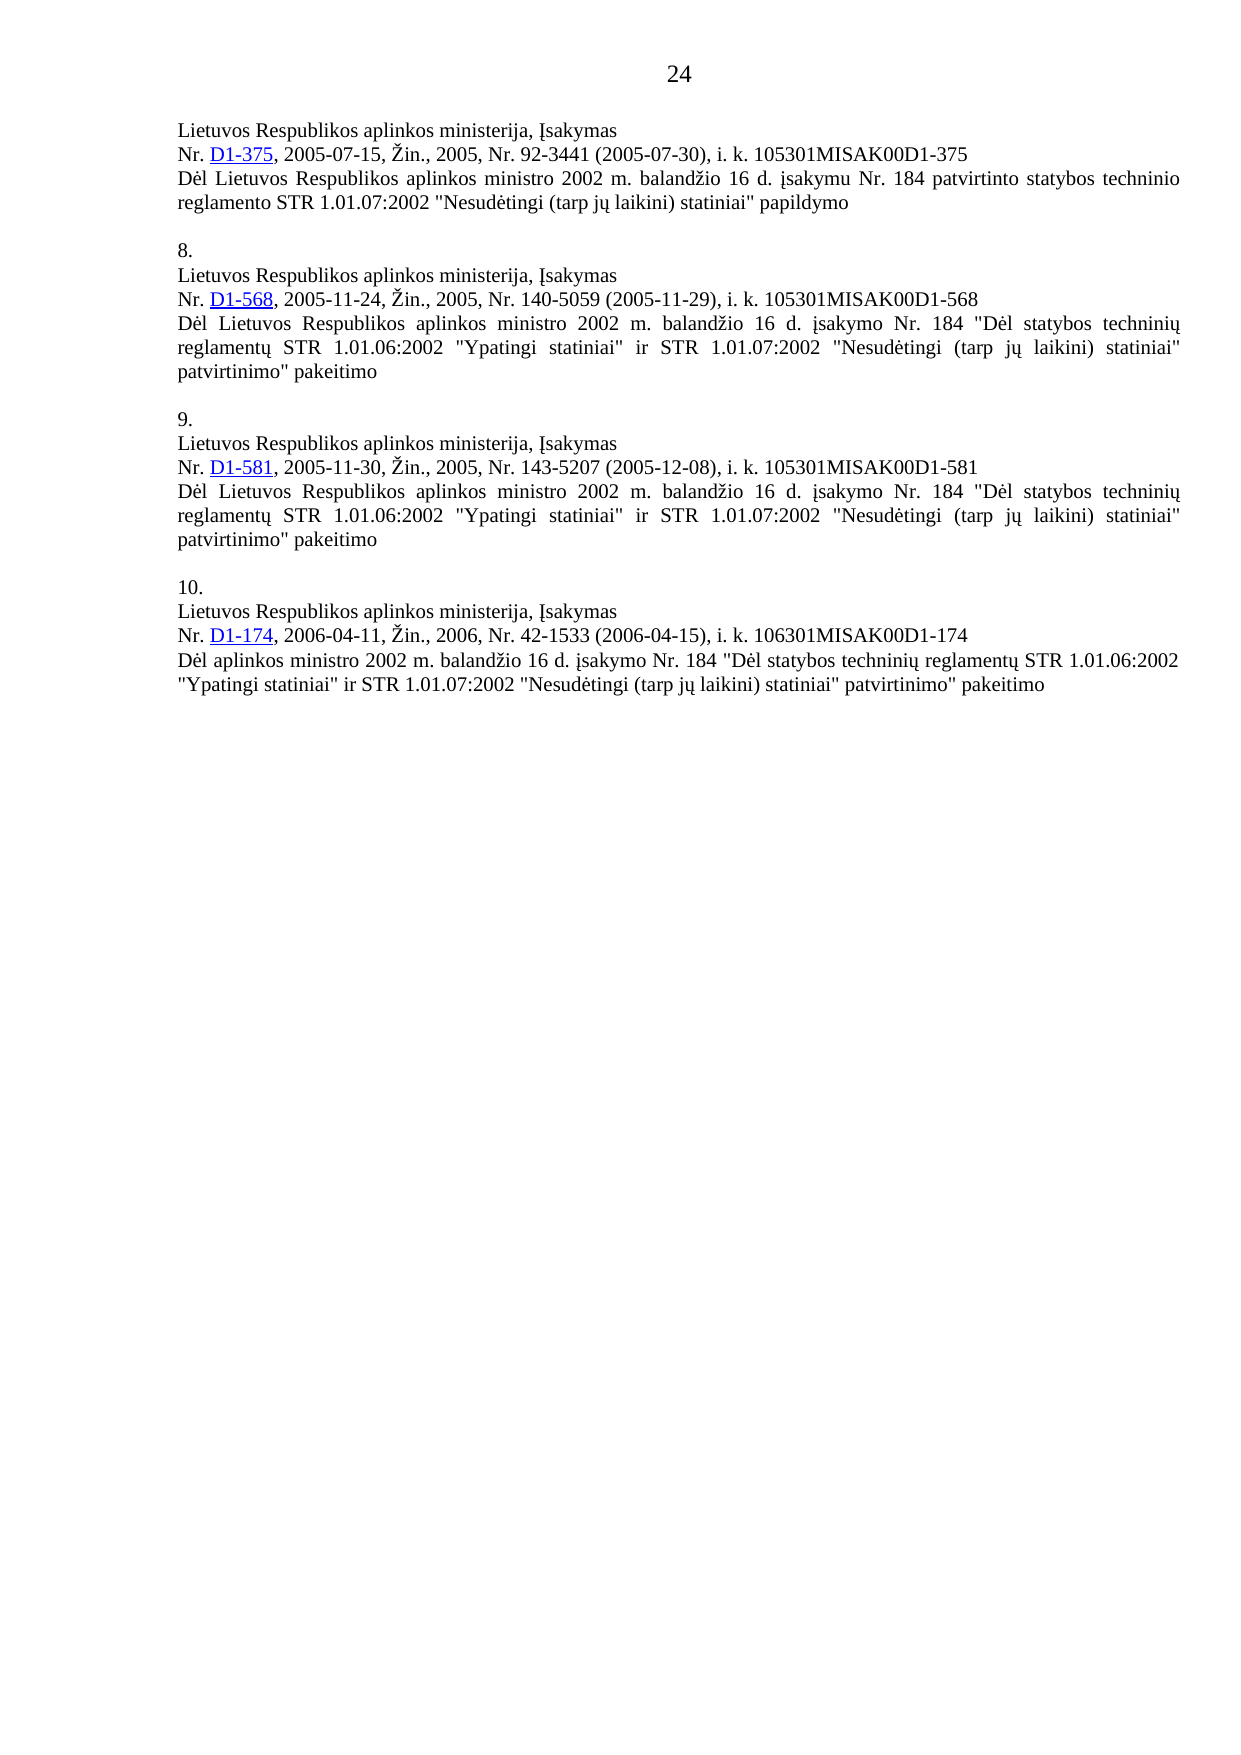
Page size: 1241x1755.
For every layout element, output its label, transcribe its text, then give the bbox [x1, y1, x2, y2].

text Nr. D1-174, 2006-04-11, Žin., 2006, Nr. 42-1533 (2006-04-15), i. k. 106301MISAK00D1-174 [177, 623, 1181, 647]
text Lietuvos Respublikos aplinkos ministerija, Įsakymas [177, 262, 1181, 287]
text Nr. D1-568, 2005-11-24, Žin., 2005, Nr. 140-5059 (2005-11-29), i. k. 105301MISAK00D1-568 [177, 287, 1181, 311]
text 8. [177, 238, 1181, 262]
text Dėl Lietuvos Respublikos aplinkos ministro 2002 m. balandžio 16 d. įsakymo Nr. 184 "Dėl statybos techninių reglamentų STR 1.01.06:2002 "Ypatingi statiniai" ir STR 1.01.07:2002 "Nesudėtingi (tarp jų laikini) statiniai" patvirtinimo" pakeitimo [177, 311, 1181, 383]
text Lietuvos Respublikos aplinkos ministerija, Įsakymas [177, 431, 1181, 455]
text Lietuvos Respublikos aplinkos ministerija, Įsakymas [177, 118, 1181, 142]
text Dėl aplinkos ministro 2002 m. balandžio 16 d. įsakymo Nr. 184 "Dėl statybos techninių reglamentų STR 1.01.06:2002 "Ypatingi statiniai" ir STR 1.01.07:2002 "Nesudėtingi (tarp jų laikini) statiniai" patvirtinimo" pakeitimo [177, 647, 1181, 696]
text Nr. D1-581, 2005-11-30, Žin., 2005, Nr. 143-5207 (2005-12-08), i. k. 105301MISAK00D1-581 [177, 455, 1181, 479]
text Dėl Lietuvos Respublikos aplinkos ministro 2002 m. balandžio 16 d. įsakymu Nr. 184 patvirtinto statybos techninio reglamento STR 1.01.07:2002 "Nesudėtingi (tarp jų laikini) statiniai" papildymo [177, 166, 1181, 214]
text Nr. D1-375, 2005-07-15, Žin., 2005, Nr. 92-3441 (2005-07-30), i. k. 105301MISAK00D1-375 [177, 142, 1181, 166]
text Dėl Lietuvos Respublikos aplinkos ministro 2002 m. balandžio 16 d. įsakymo Nr. 184 "Dėl statybos techninių reglamentų STR 1.01.06:2002 "Ypatingi statiniai" ir STR 1.01.07:2002 "Nesudėtingi (tarp jų laikini) statiniai" patvirtinimo" pakeitimo [177, 479, 1181, 551]
text Lietuvos Respublikos aplinkos ministerija, Įsakymas [177, 599, 1181, 623]
text 9. [177, 407, 1181, 431]
text 10. [177, 575, 1181, 599]
